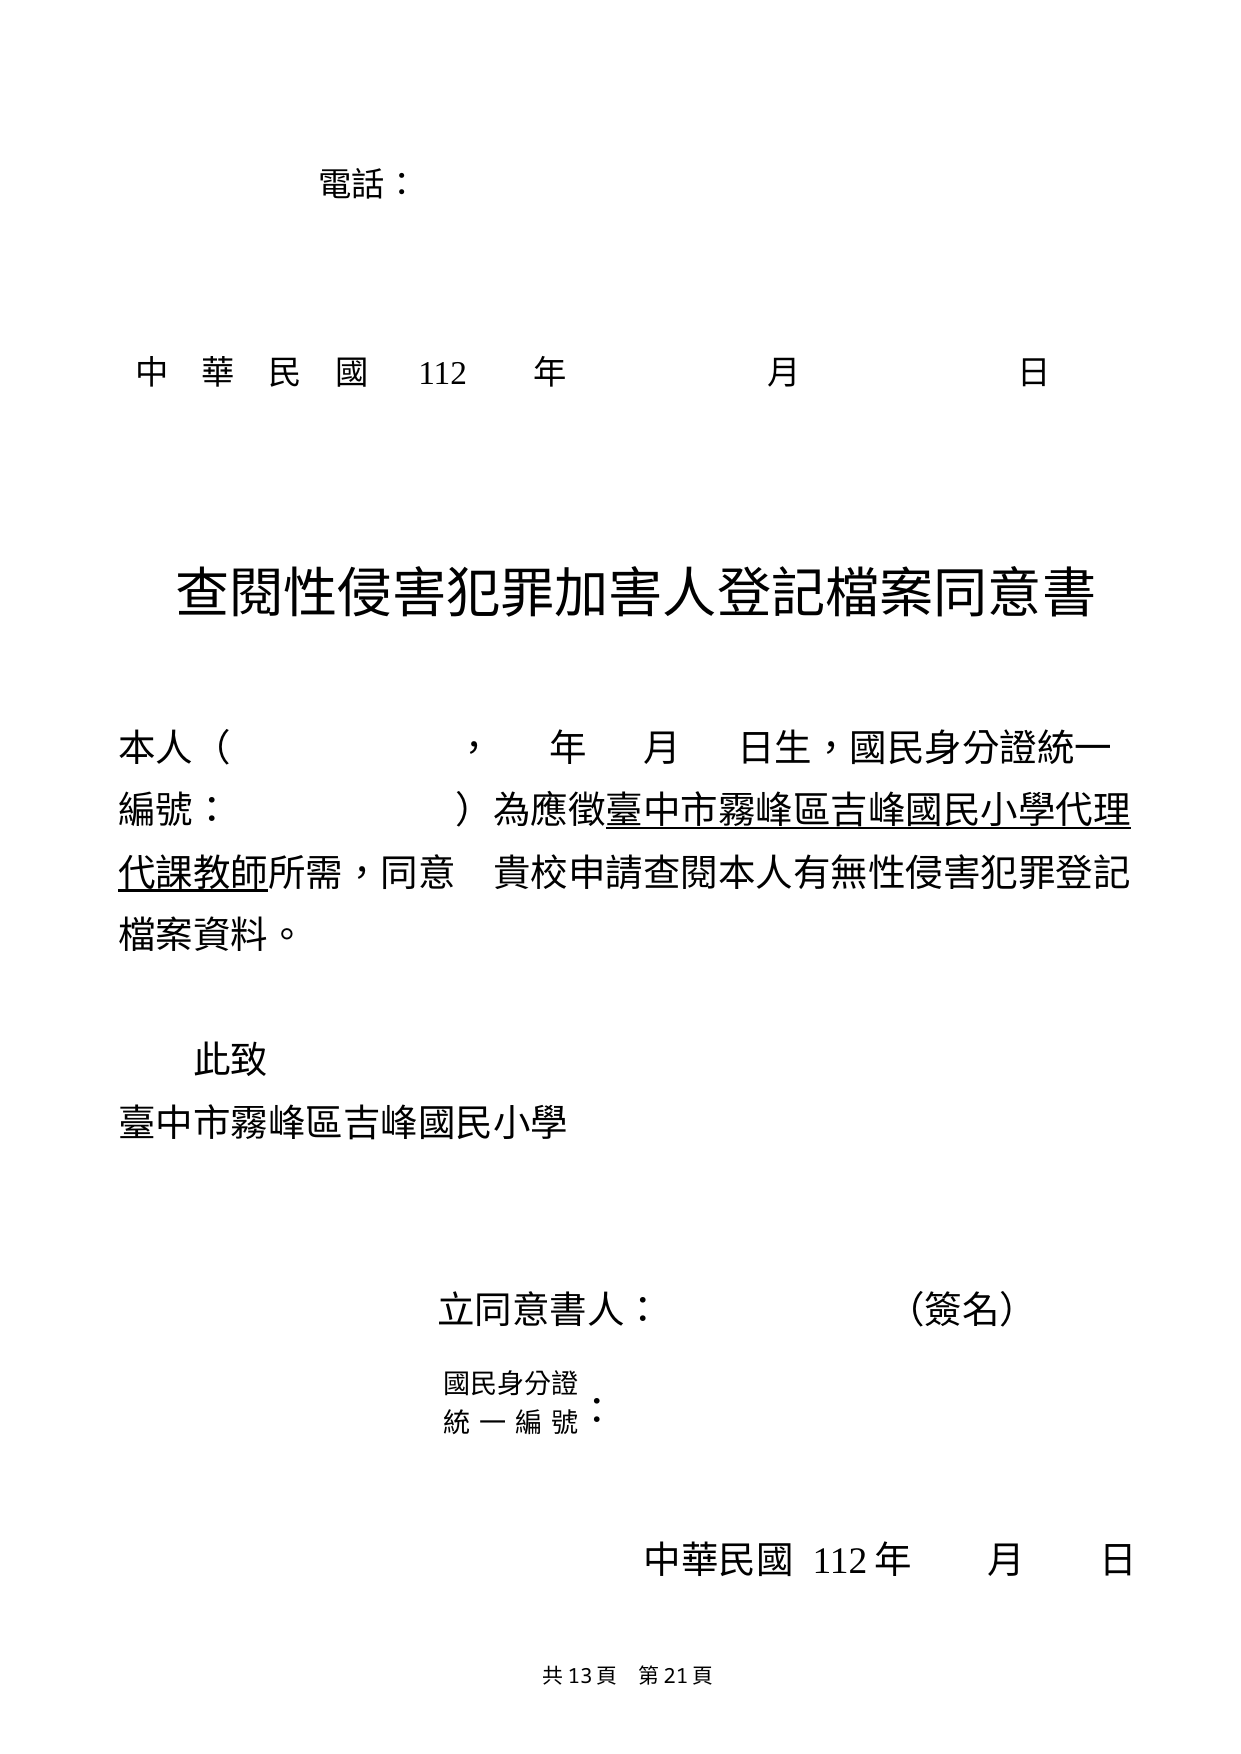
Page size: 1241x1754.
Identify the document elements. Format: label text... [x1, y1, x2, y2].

text 查閱性侵害犯罪加害人登記檔案同意書 [118, 516, 1153, 641]
text 電話： [118, 141, 1137, 203]
text 立同意書人： （簽名） [118, 1266, 1137, 1328]
text 國民身分證統一編號： [118, 1328, 1137, 1453]
text 中華民國 112年 月 日 [118, 1516, 1137, 1578]
text 臺中市霧峰區吉峰國民小學 [118, 1078, 1137, 1141]
text 此致 [118, 1016, 1137, 1078]
text 中 華 民 國 112 年 月 日 [118, 328, 1137, 391]
text 本人（ ， 年 月 日生，國民身分證統一編號： ）為應徵臺中市霧峰區吉峰國民小學代理代課教師所需，同意 貴校申請查閱本人有無性侵害犯罪登記檔案資料。 [118, 703, 1137, 953]
